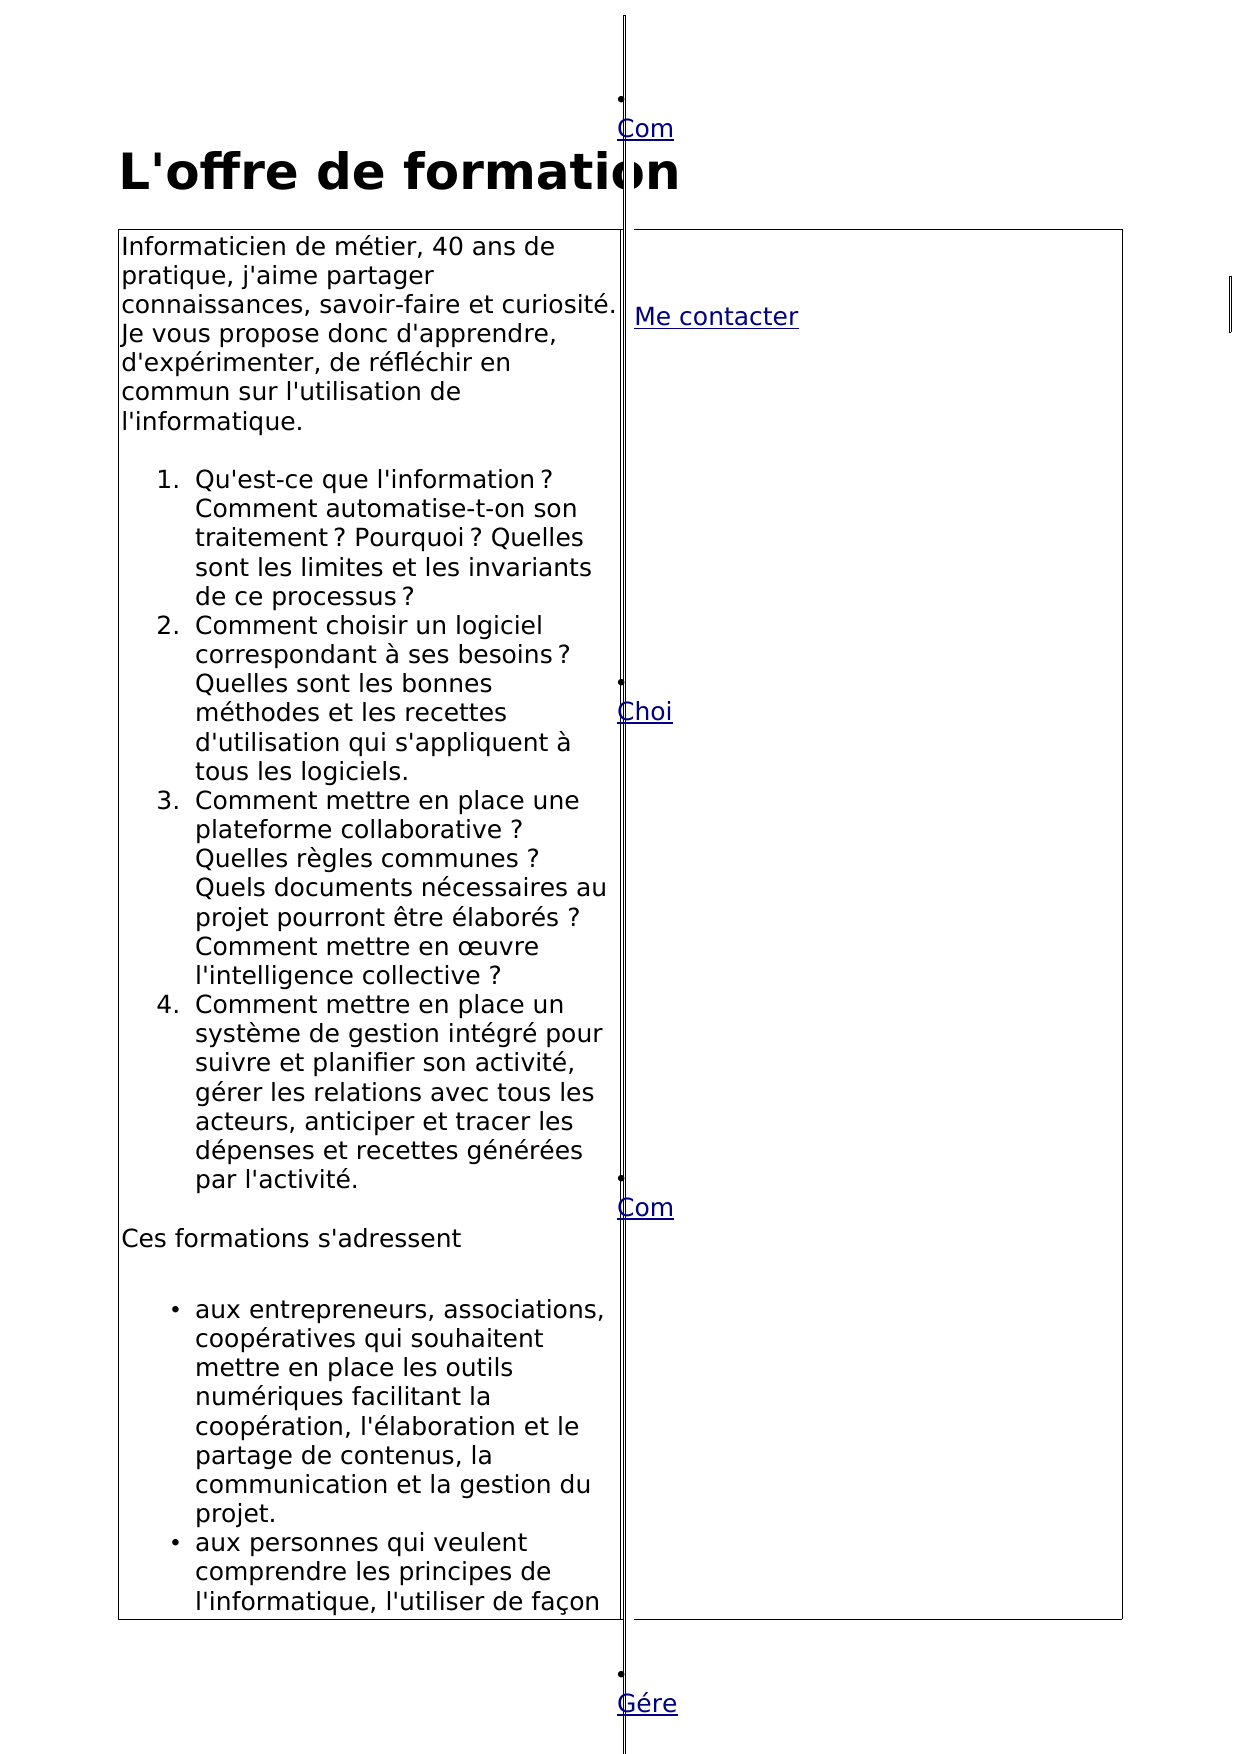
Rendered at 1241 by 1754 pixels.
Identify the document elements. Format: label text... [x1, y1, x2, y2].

subtitle L'offre de formation [118, 143, 623, 201]
table_header Me contacter [626, 1716, 634, 1754]
subtitle L'offre de formation [634, 143, 1122, 201]
table_header Me contacter [626, 141, 1122, 1695]
table_header Informaticien de métier, 40 ans de pratique, j'aime partager connaissances, savoir-faire et curiosité. Je vous propose donc d'apprendre, d'expérimenter, de réfléchir en commun sur l'utilisation de l'informatique. Qu'est-ce que l'information ? Comment automatise-t-on son traitement ? Pourquoi ? Quelles sont les limites et les invariants de ce processus ? Comment choisir un logiciel correspondant à ses besoins ? Quelles sont les bonnes méthodes et les recettes d'utilisation qui s'appliquent à tous les logiciels. Comment mettre en place une plateforme collaborative ? Quelles règles communes ? Quels documents nécessaires au projet pourront être élaborés ? Comment mettre en œuvre l'intelligence collective ? Comment mettre en place un système de gestion intégré pour suivre et planifier son activité, gérer les relations avec tous les acteurs, anticiper et tracer les dépenses et recettes générées par l'activité. Ces formations s'adressent aux entrepreneurs, associations, coopératives qui souhaitent mettre en place les outils numériques facilitant la coopération, l'élaboration et le partage de contenus, la communication et la gestion du projet. aux personnes qui veulent comprendre les principes de l'informatique, l'utiliser de façon [119, 230, 620, 1619]
table_header Me contacter [623, 0, 634, 139]
table_header Me contacter [1229, 261, 1240, 332]
